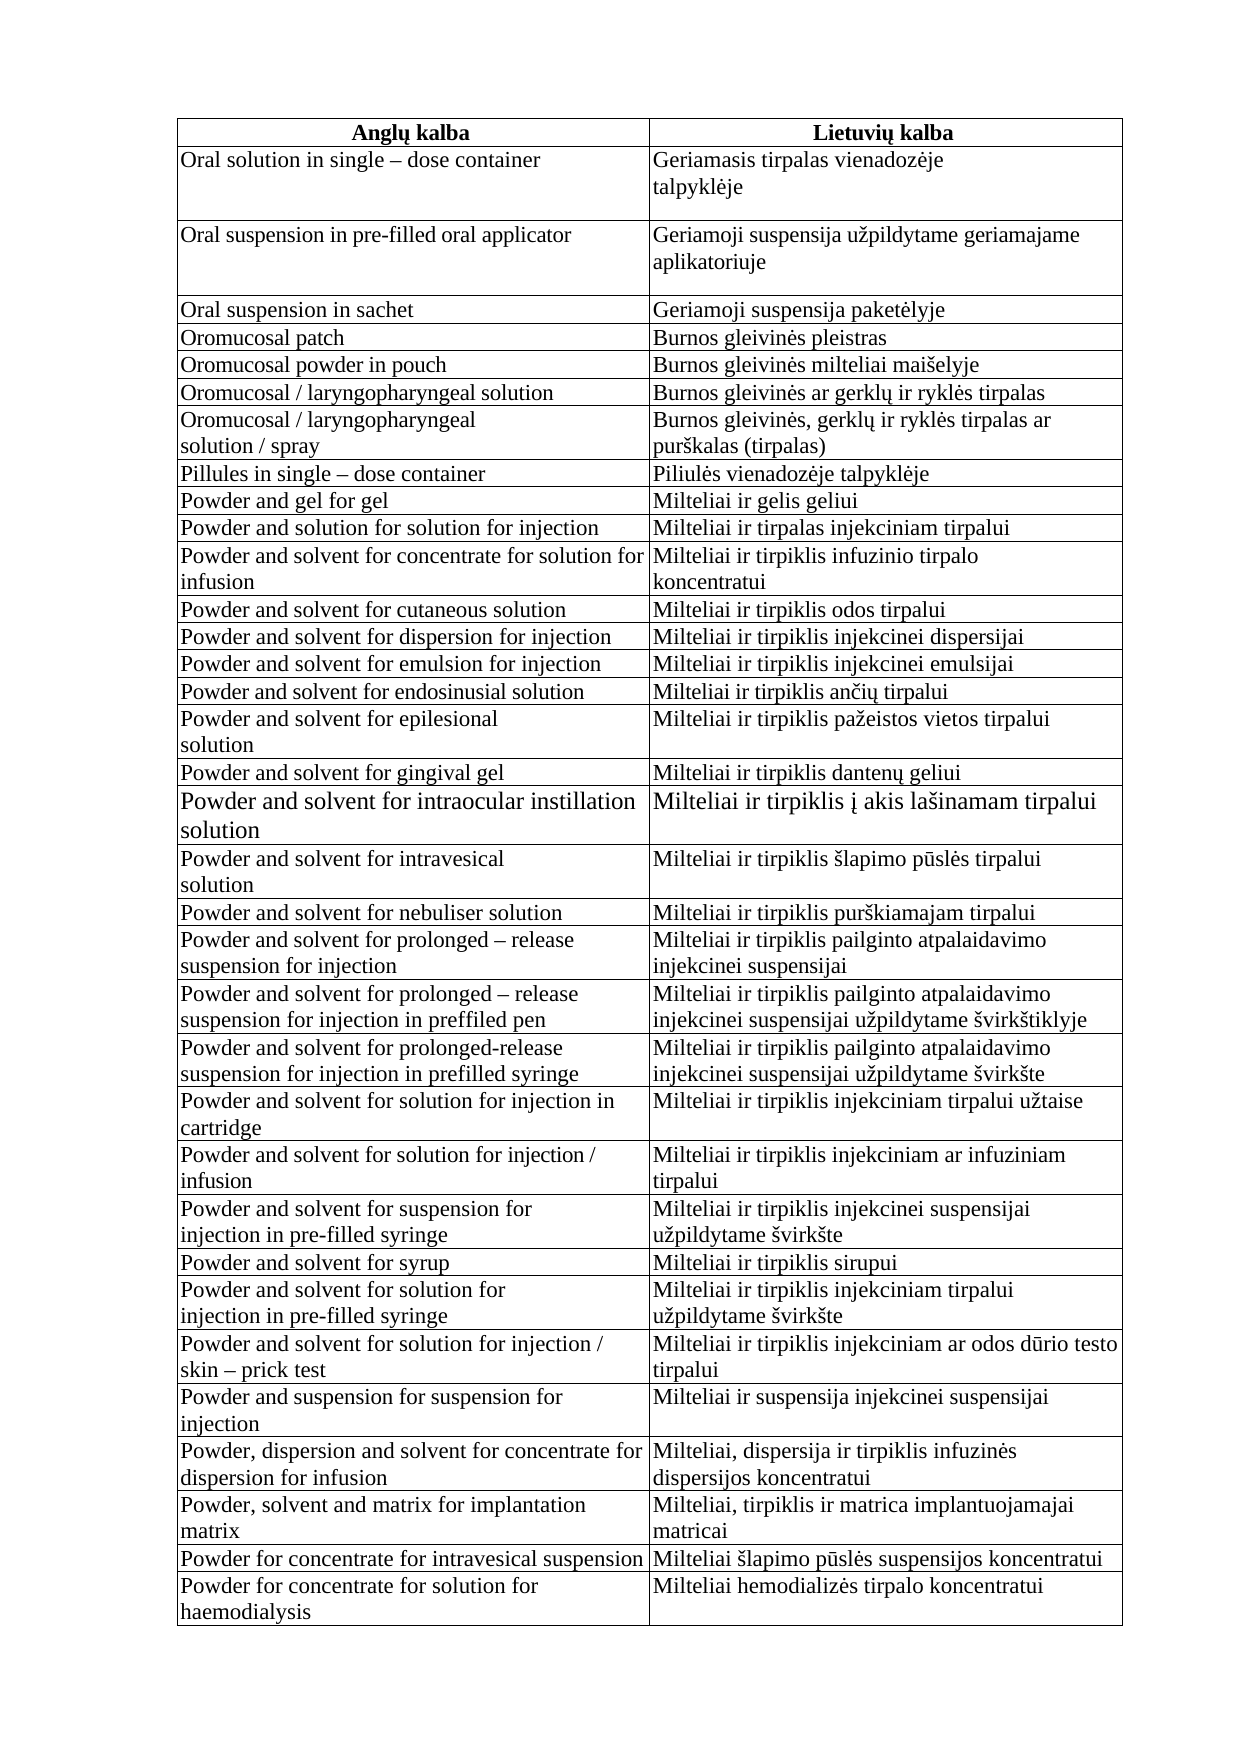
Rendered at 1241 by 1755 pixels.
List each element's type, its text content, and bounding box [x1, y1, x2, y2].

table_cell Oromucosal / laryngopharyngeal solution [178, 379, 649, 405]
table_cell Milteliai hemodializės tirpalo koncentratui [650, 1572, 1122, 1625]
table_cell Milteliai ir tirpiklis odos tirpalui [650, 596, 1122, 622]
table_cell Pillules in single – dose container [178, 460, 649, 486]
table_cell Powder and solvent for prolonged – release suspension for injection in preffiled pen [178, 980, 649, 1032]
table_cell Powder and solvent for epilesional solution [178, 705, 649, 758]
table_cell Milteliai ir tirpiklis injekciniam tirpalui užpildytame švirkšte [650, 1276, 1122, 1329]
table_cell Powder and solvent for prolonged – release suspension for injection [178, 926, 649, 979]
table_cell Powder and solvent for nebuliser solution [178, 899, 649, 925]
table_cell Milteliai ir tirpiklis injekcinei suspensijai užpildytame švirkšte [650, 1195, 1122, 1247]
table_cell Powder and suspension for suspension for injection [178, 1384, 649, 1436]
table_cell Milteliai ir tirpiklis ančių tirpalui [650, 678, 1122, 704]
table_cell Oral suspension in sachet [178, 296, 649, 323]
table_cell Milteliai ir tirpiklis infuzinio tirpalo koncentratui [650, 542, 1122, 594]
table_cell Milteliai ir tirpiklis purškiamajam tirpalui [650, 899, 1122, 925]
table_cell Milteliai ir tirpiklis sirupui [650, 1249, 1122, 1275]
table_cell Geriamoji suspensija užpildytame geriamajame aplikatoriuje [650, 221, 1122, 295]
table_cell Powder and solvent for solution for injection / infusion [178, 1141, 649, 1194]
table_cell Oromucosal powder in pouch [178, 351, 649, 377]
table_cell Powder and solvent for solution for injection / skin – prick test [178, 1330, 649, 1382]
table_cell Powder and solvent for intravesical solution [178, 845, 649, 898]
table_cell Powder and solvent for solution for injection in cartridge [178, 1087, 649, 1140]
table_cell Milteliai ir tirpiklis pailginto atpalaidavimo injekcinei suspensijai užpildytame švirkštiklyje [650, 980, 1122, 1032]
table_header Anglų kalba [178, 119, 649, 146]
table_cell Milteliai ir tirpiklis šlapimo pūslės tirpalui [650, 845, 1122, 898]
table_cell Burnos gleivinės pleistras [650, 324, 1122, 350]
table_cell Milteliai, tirpiklis ir matrica implantuojamajai matricai [650, 1491, 1122, 1544]
table_cell Milteliai ir tirpiklis injekciniam ar infuziniam tirpalui [650, 1141, 1122, 1194]
table_cell Powder and solution for solution for injection [178, 515, 649, 541]
table_cell Milteliai ir tirpiklis pailginto atpalaidavimo injekcinei suspensijai [650, 926, 1122, 979]
table_cell Milteliai ir tirpiklis injekcinei emulsijai [650, 650, 1122, 677]
table_cell Oromucosal patch [178, 324, 649, 350]
table_cell Powder, dispersion and solvent for concentrate for dispersion for infusion [178, 1437, 649, 1490]
table_cell Powder, solvent and matrix for implantation matrix [178, 1491, 649, 1544]
table_cell Milteliai ir tirpiklis dantenų geliui [650, 759, 1122, 785]
table_header Lietuvių kalba [650, 119, 1122, 146]
table_cell Powder and solvent for solution for injection in pre-filled syringe [178, 1276, 649, 1329]
table_cell Powder for concentrate for intravesical suspension [178, 1545, 649, 1571]
table_cell Powder and solvent for suspension for injection in pre-filled syringe [178, 1195, 649, 1247]
table_cell Piliulės vienadozėje talpyklėje [650, 460, 1122, 486]
table_cell Burnos gleivinės, gerklų ir ryklės tirpalas ar purškalas (tirpalas) [650, 406, 1122, 459]
table_cell Milteliai šlapimo pūslės suspensijos koncentratui [650, 1545, 1122, 1571]
table_cell Powder and solvent for gingival gel [178, 759, 649, 785]
table_cell Milteliai ir tirpiklis į akis lašinamam tirpalui [650, 786, 1122, 844]
table_cell Oromucosal / laryngopharyngeal solution / spray [178, 406, 649, 459]
table_cell Powder and gel for gel [178, 487, 649, 513]
table_cell Milteliai ir tirpiklis pažeistos vietos tirpalui [650, 705, 1122, 758]
table_cell Milteliai ir suspensija injekcinei suspensijai [650, 1384, 1122, 1436]
table_cell Powder and solvent for syrup [178, 1249, 649, 1275]
table_cell Milteliai ir tirpiklis injekciniam ar odos dūrio testo tirpalui [650, 1330, 1122, 1382]
table_cell Milteliai ir tirpiklis pailginto atpalaidavimo injekcinei suspensijai užpildytame švirkšte [650, 1034, 1122, 1086]
table_cell Milteliai ir gelis geliui [650, 487, 1122, 513]
table_cell Powder and solvent for concentrate for solution for infusion [178, 542, 649, 594]
table_cell Powder and solvent for prolonged-release suspension for injection in prefilled syringe [178, 1034, 649, 1086]
table_cell Powder and solvent for cutaneous solution [178, 596, 649, 622]
table_cell Powder and solvent for dispersion for injection [178, 623, 649, 649]
table_cell Powder and solvent for intraocular instillation solution [178, 786, 649, 844]
table_cell Burnos gleivinės ar gerklų ir ryklės tirpalas [650, 379, 1122, 405]
table_cell Milteliai ir tirpiklis injekcinei dispersijai [650, 623, 1122, 649]
table_cell Milteliai, dispersija ir tirpiklis infuzinės dispersijos koncentratui [650, 1437, 1122, 1490]
table_cell Powder and solvent for endosinusial solution [178, 678, 649, 704]
table_cell Oral suspension in pre-filled oral applicator [178, 221, 649, 295]
table_cell Powder for concentrate for solution for haemodialysis [178, 1572, 649, 1625]
table_cell Burnos gleivinės milteliai maišelyje [650, 351, 1122, 377]
table_cell Milteliai ir tirpalas injekciniam tirpalui [650, 515, 1122, 541]
table_cell Geriamoji suspensija paketėlyje [650, 296, 1122, 323]
table_cell Oral solution in single – dose container [178, 147, 649, 220]
table_cell Powder and solvent for emulsion for injection [178, 650, 649, 677]
table_cell Milteliai ir tirpiklis injekciniam tirpalui užtaise [650, 1087, 1122, 1140]
table_cell Geriamasis tirpalas vienadozėje talpyklėje [650, 147, 1122, 220]
